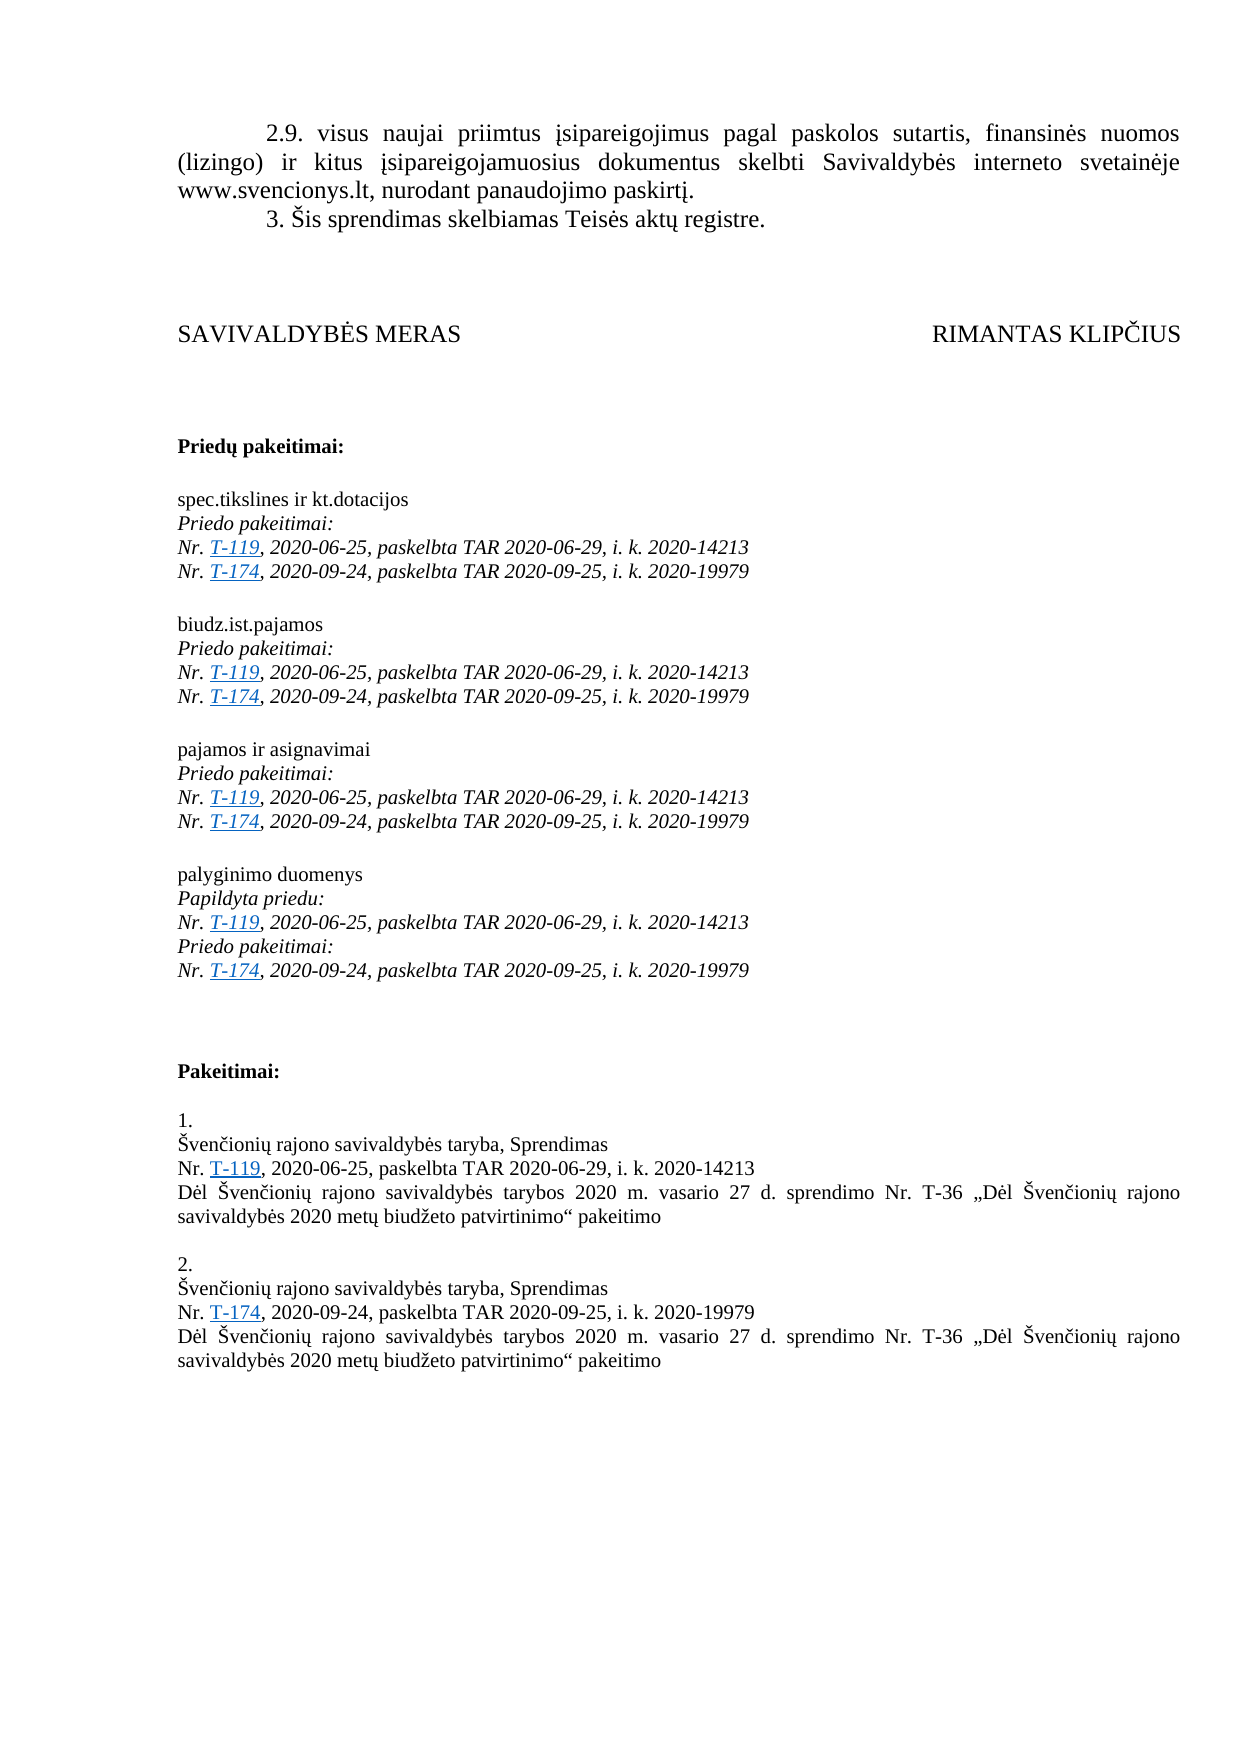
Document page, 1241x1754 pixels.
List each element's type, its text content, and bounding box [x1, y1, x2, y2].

text Dėl Švenčionių rajono savivaldybės tarybos 2020 m. vasario 27 d. sprendimo Nr. T-36 „Dėl Švenčionių rajono savivaldybės 2020 metų biudžeto patvirtinimo“ pakeitimo [177, 1180, 1181, 1228]
text Nr. T-174, 2020-09-24, paskelbta TAR 2020-09-25, i. k. 2020-19979 [177, 958, 1181, 982]
text 2. [177, 1252, 1181, 1276]
text biudz.ist.pajamos [177, 612, 1181, 636]
text spec.tikslines ir kt.dotacijos [177, 487, 1181, 511]
text Nr. T-119, 2020-06-25, paskelbta TAR 2020-06-29, i. k. 2020-14213 [177, 1156, 1181, 1180]
text 1. [177, 1107, 1181, 1132]
text Nr. T-119, 2020-06-25, paskelbta TAR 2020-06-29, i. k. 2020-14213 [177, 785, 1181, 809]
text Priedų pakeitimai: [177, 434, 1181, 458]
text Priedo pakeitimai: [177, 511, 1181, 535]
text Pakeitimai: [177, 1059, 1181, 1083]
text Nr. T-174, 2020-09-24, paskelbta TAR 2020-09-25, i. k. 2020-19979 [177, 559, 1181, 583]
text SAVIVALDYBĖS MERAS RIMANTAS KLIPČIUS [177, 319, 1181, 348]
text Priedo pakeitimai: [177, 934, 1181, 958]
text Nr. T-174, 2020-09-24, paskelbta TAR 2020-09-25, i. k. 2020-19979 [177, 684, 1181, 708]
text Nr. T-119, 2020-06-25, paskelbta TAR 2020-06-29, i. k. 2020-14213 [177, 535, 1181, 559]
text 2.9. visus naujai priimtus įsipareigojimus pagal paskolos sutartis, finansinės nuomos (lizingo) ir kitus įsipareigojamuosius dokumentus skelbti Savivaldybės interneto svetainėje www.svencionys.lt, nurodant panaudojimo paskirtį. [177, 118, 1181, 204]
text 3. Šis sprendimas skelbiamas Teisės aktų registre. [177, 204, 1181, 233]
text Priedo pakeitimai: [177, 761, 1181, 785]
text Švenčionių rajono savivaldybės taryba, Sprendimas [177, 1132, 1181, 1156]
text Dėl Švenčionių rajono savivaldybės tarybos 2020 m. vasario 27 d. sprendimo Nr. T-36 „Dėl Švenčionių rajono savivaldybės 2020 metų biudžeto patvirtinimo“ pakeitimo [177, 1324, 1181, 1372]
text Nr. T-119, 2020-06-25, paskelbta TAR 2020-06-29, i. k. 2020-14213 [177, 910, 1181, 934]
text pajamos ir asignavimai [177, 737, 1181, 761]
text Nr. T-119, 2020-06-25, paskelbta TAR 2020-06-29, i. k. 2020-14213 [177, 660, 1181, 684]
text Priedo pakeitimai: [177, 636, 1181, 660]
text Papildyta priedu: [177, 886, 1181, 910]
text Nr. T-174, 2020-09-24, paskelbta TAR 2020-09-25, i. k. 2020-19979 [177, 1300, 1181, 1324]
text palyginimo duomenys [177, 862, 1181, 886]
text Švenčionių rajono savivaldybės taryba, Sprendimas [177, 1276, 1181, 1300]
text Nr. T-174, 2020-09-24, paskelbta TAR 2020-09-25, i. k. 2020-19979 [177, 809, 1181, 833]
